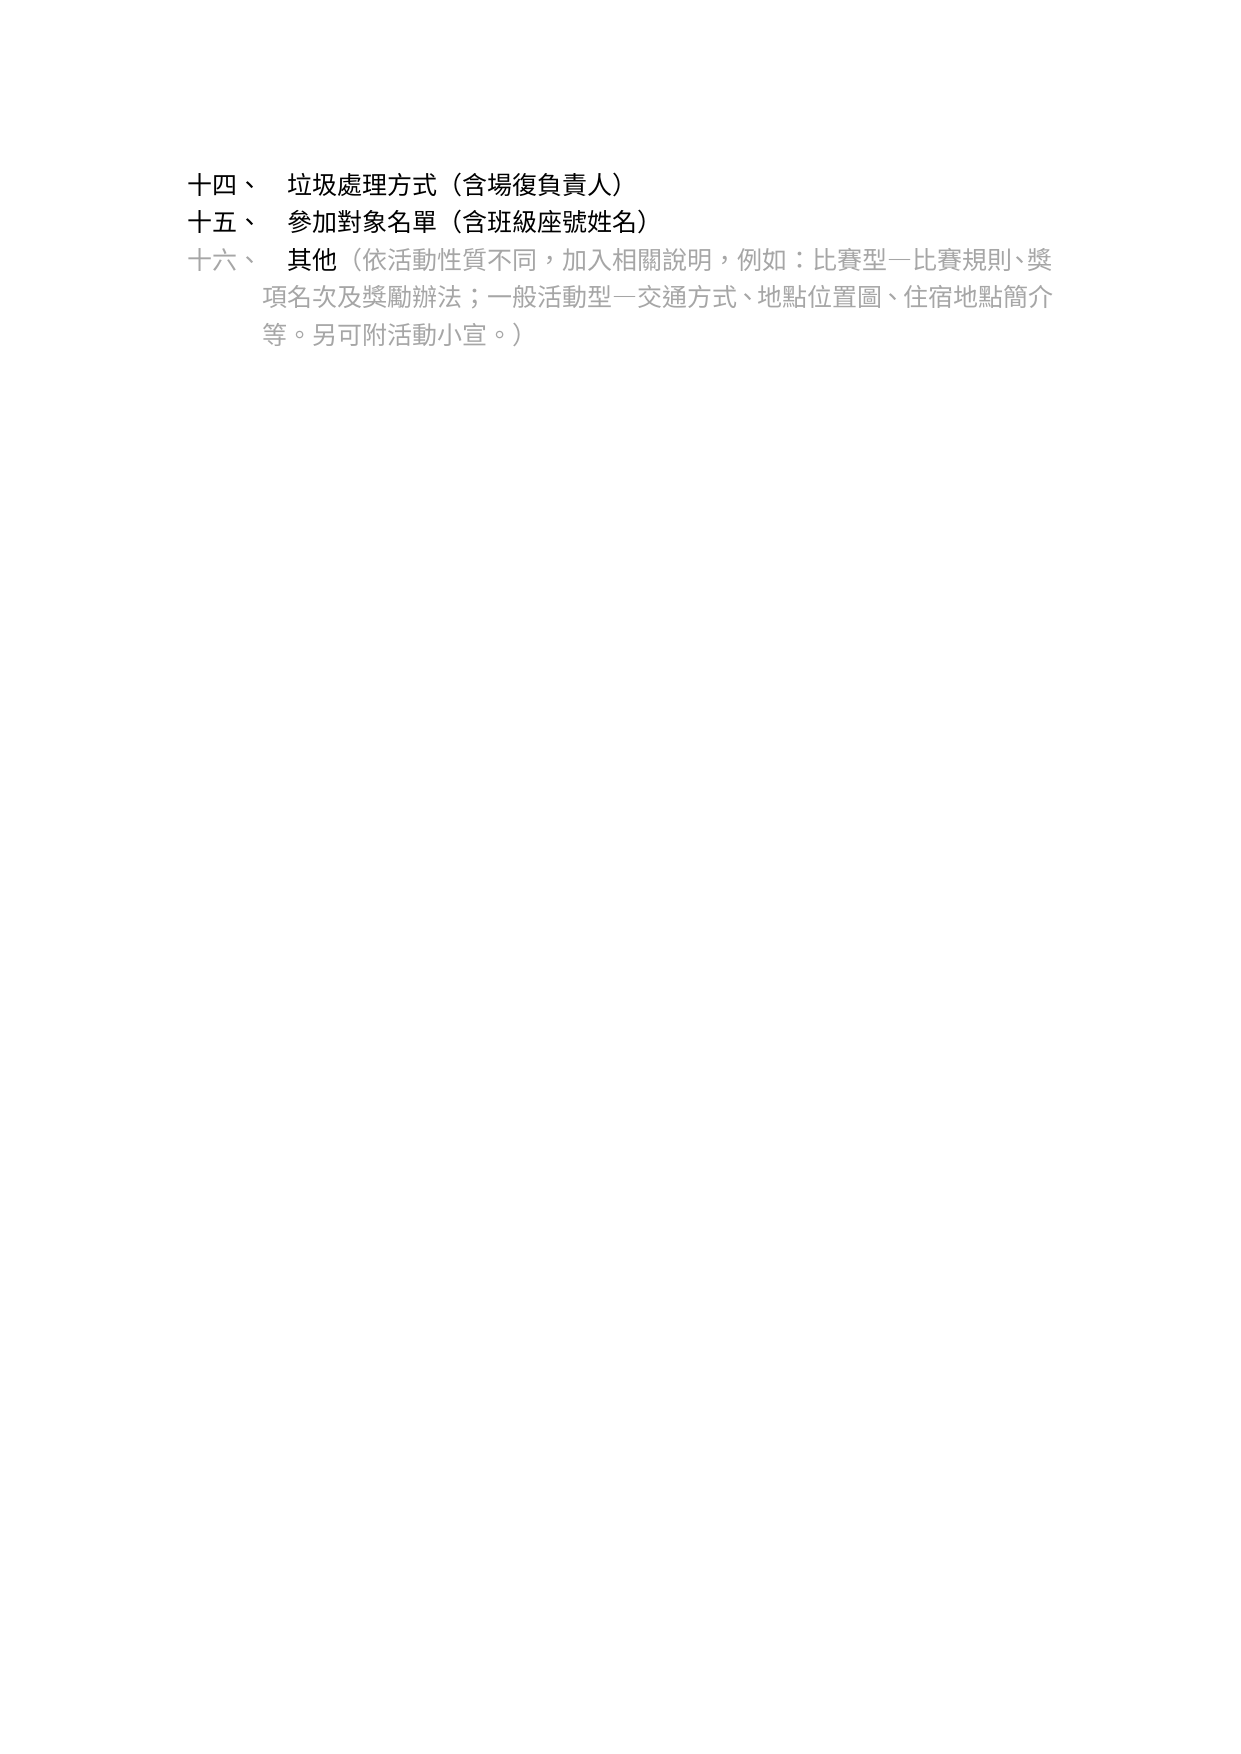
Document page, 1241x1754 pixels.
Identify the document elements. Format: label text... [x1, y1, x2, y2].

list 垃圾處理方式（含場復負責人） [187, 164, 1053, 202]
list 參加對象名單（含班級座號姓名） [187, 202, 1053, 239]
list 其他（依活動性質不同，加入相關說明，例如：比賽型—比賽規則、獎項名次及獎勵辦法；一般活動型—交通方式、地點位置圖、住宿地點簡介等。另可附活動小宣。） [187, 239, 1053, 352]
